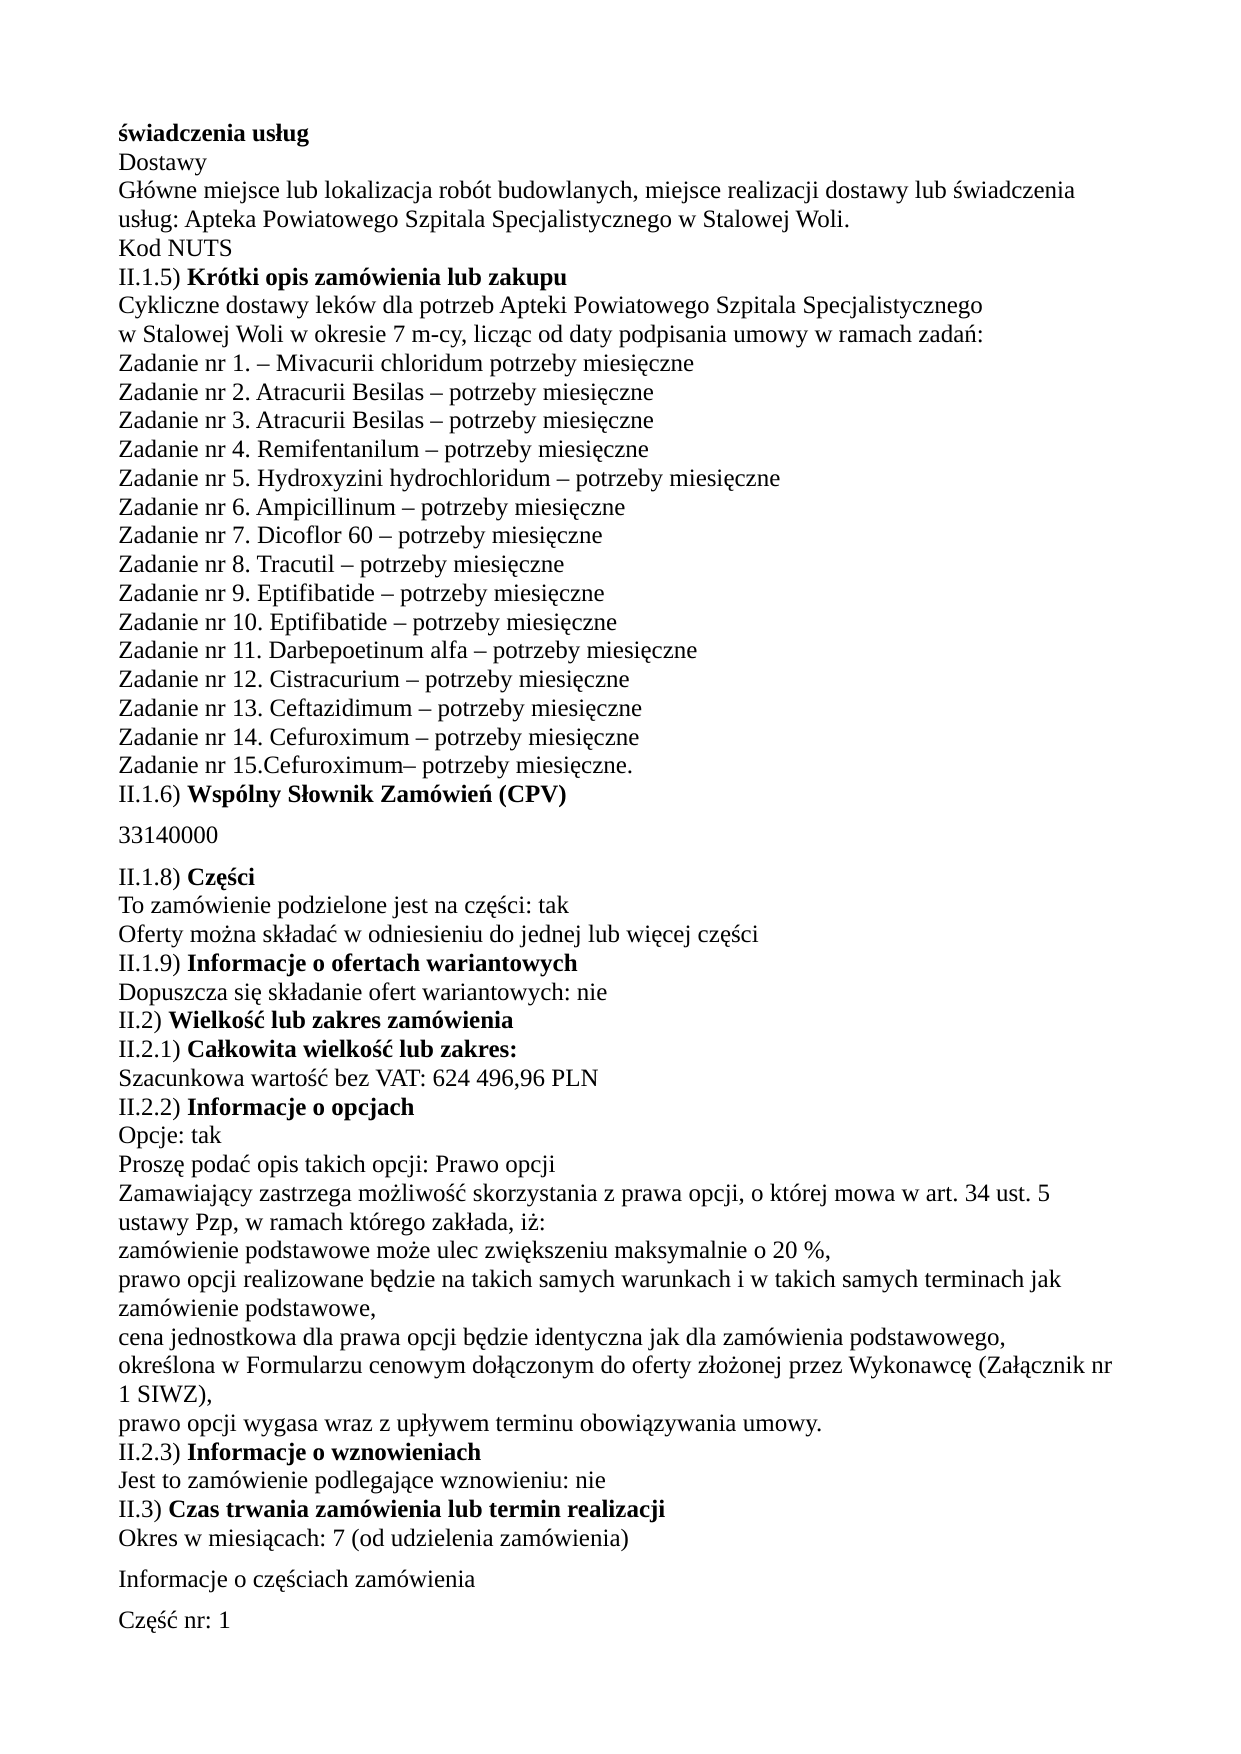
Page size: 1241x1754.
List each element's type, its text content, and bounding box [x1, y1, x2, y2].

text II.1.8) Części [118, 862, 1122, 891]
text Cykliczne dostawy leków dla potrzeb Apteki Powiatowego Szpitala Specjalistycznego w Stalowej Woli w okresie 7 m-cy, licząc od daty podpisania umowy w ramach zadań: Zadanie nr 1. – Mivacurii chloridum potrzeby miesięczne Zadanie nr 2. Atracurii Besilas – potrzeby miesięczne Zadanie nr 3. Atracurii Besilas – potrzeby miesięczne Zadanie nr 4. Remifentanilum – potrzeby miesięczne Zadanie nr 5. Hydroxyzini hydrochloridum – potrzeby miesięczne Zadanie nr 6. Ampicillinum – potrzeby miesięczne Zadanie nr 7. Dicoflor 60 – potrzeby miesięczne Zadanie nr 8. Tracutil – potrzeby miesięczne Zadanie nr 9. Eptifibatide – potrzeby miesięczne Zadanie nr 10. Eptifibatide – potrzeby miesięczne Zadanie nr 11. Darbepoetinum alfa – potrzeby miesięczne Zadanie nr 12. Cistracurium – potrzeby miesięczne Zadanie nr 13. Ceftazidimum – potrzeby miesięczne Zadanie nr 14. Cefuroximum – potrzeby miesięczne Zadanie nr 15.Cefuroximum– potrzeby miesięczne. [118, 291, 1122, 779]
text II.2) Wielkość lub zakres zamówienia [118, 1006, 1122, 1034]
text Opcje: tak Proszę podać opis takich opcji: Prawo opcji Zamawiający zastrzega możliwość skorzystania z prawa opcji, o której mowa w art. 34 ust. 5 ustawy Pzp, w ramach którego zakłada, iż: zamówienie podstawowe może ulec zwiększeniu maksymalnie o 20 %, prawo opcji realizowane będzie na takich samych warunkach i w takich samych terminach jak zamówienie podstawowe, cena jednostkowa dla prawa opcji będzie identyczna jak dla zamówienia podstawowego, określona w Formularzu cenowym dołączonym do oferty złożonej przez Wykonawcę (Załącznik nr 1 SIWZ), prawo opcji wygasa wraz z upływem terminu obowiązywania umowy. [118, 1121, 1122, 1437]
text Dostawy Główne miejsce lub lokalizacja robót budowlanych, miejsce realizacji dostawy lub świadczenia usług: Apteka Powiatowego Szpitala Specjalistycznego w Stalowej Woli. Kod NUTS [118, 147, 1122, 262]
text II.1.5) Krótki opis zamówienia lub zakupu [118, 262, 1122, 291]
text Dopuszcza się składanie ofert wariantowych: nie [118, 977, 1122, 1006]
text II.1.6) Wspólny Słownik Zamówień (CPV) [118, 779, 1122, 808]
text II.1.9) Informacje o ofertach wariantowych [118, 948, 1122, 977]
text Informacje o częściach zamówienia [118, 1564, 1122, 1593]
text II.2.1) Całkowita wielkość lub zakres: [118, 1034, 1122, 1063]
text Część nr: 1 [118, 1606, 1122, 1634]
text Jest to zamówienie podlegające wznowieniu: nie [118, 1466, 1122, 1494]
text Okres w miesiącach: 7 (od udzielenia zamówienia) [118, 1523, 1122, 1552]
text 33140000 [118, 821, 1122, 849]
text Szacunkowa wartość bez VAT: 624 496,96 PLN [118, 1063, 1122, 1092]
text II.2.3) Informacje o wznowieniach [118, 1437, 1122, 1466]
text świadczenia usług [118, 118, 1122, 147]
text To zamówienie podzielone jest na części: tak Oferty można składać w odniesieniu do jednej lub więcej części [118, 891, 1122, 948]
text II.2.2) Informacje o opcjach [118, 1092, 1122, 1121]
text II.3) Czas trwania zamówienia lub termin realizacji [118, 1494, 1122, 1523]
